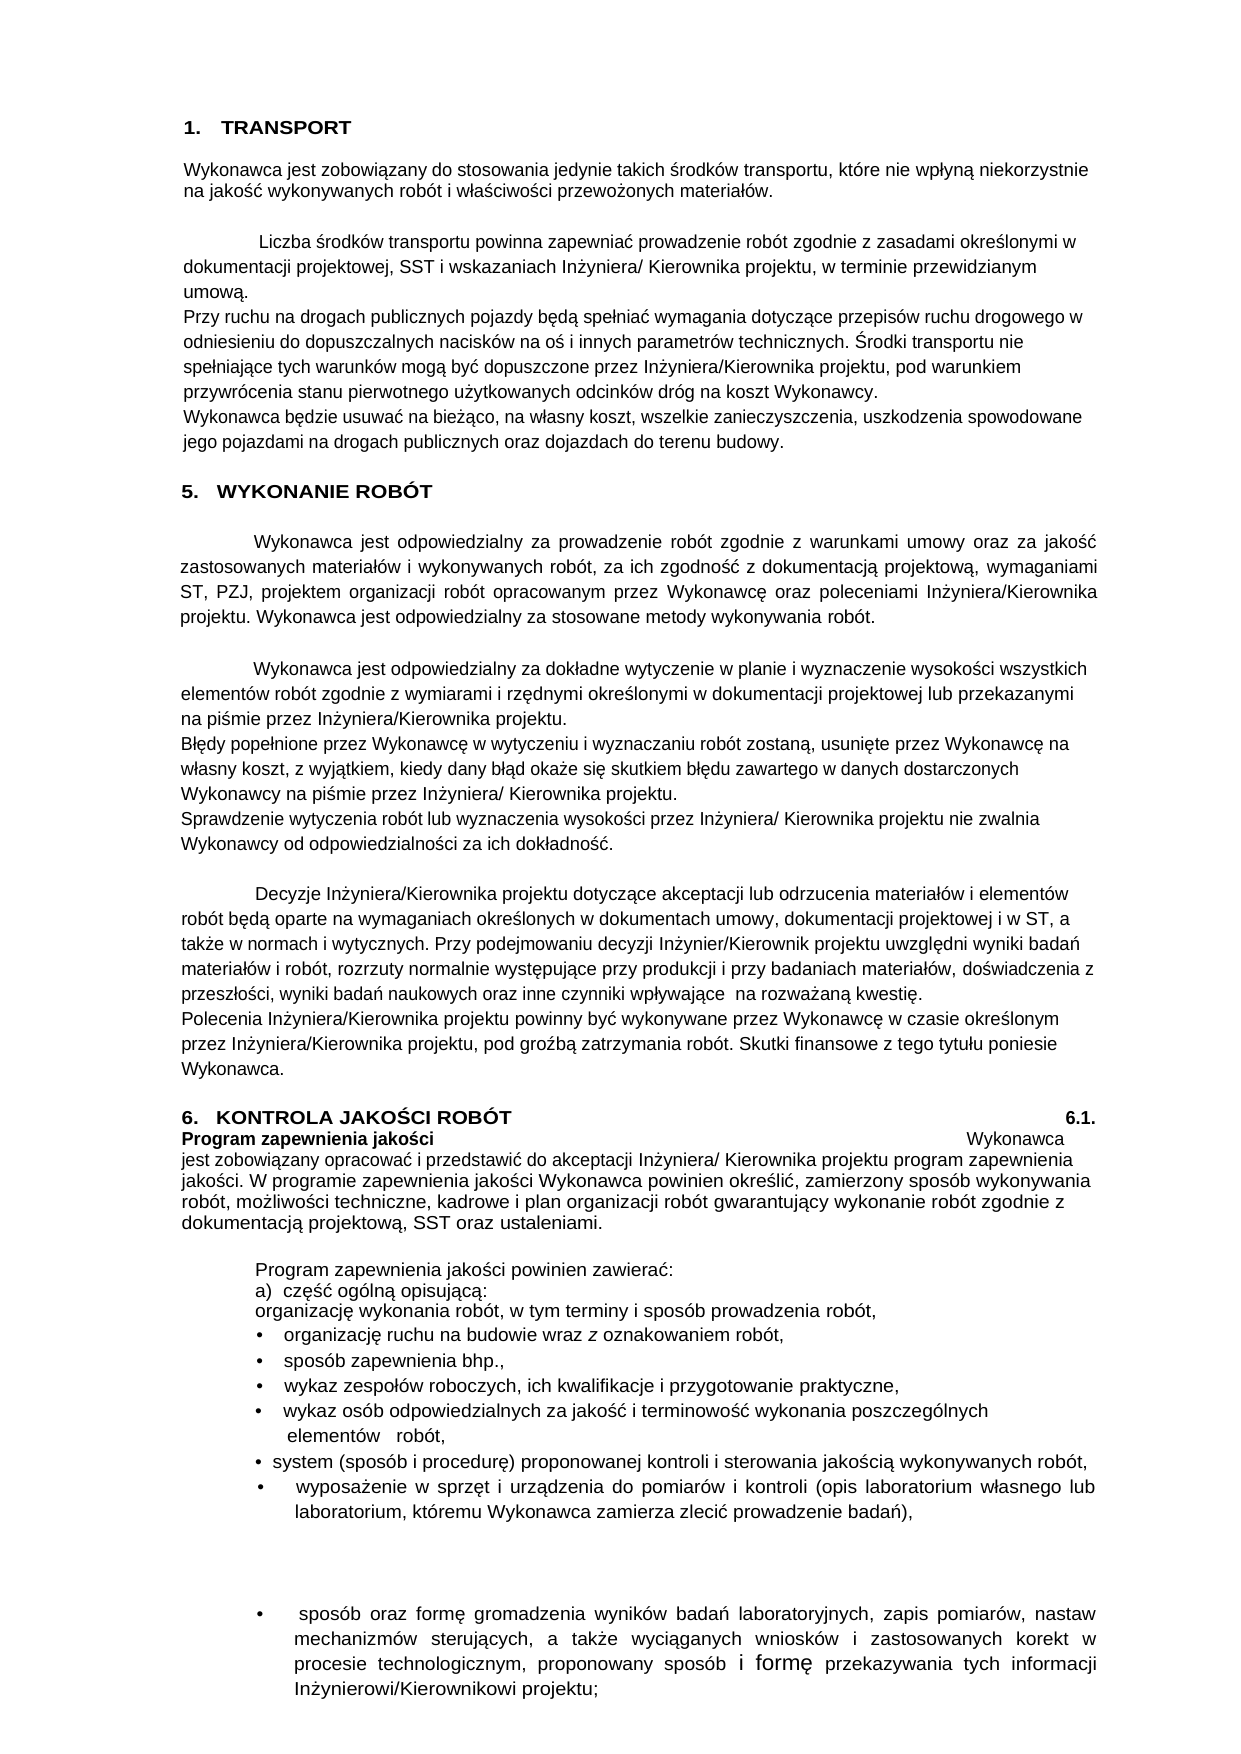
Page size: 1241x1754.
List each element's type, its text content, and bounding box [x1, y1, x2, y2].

text 5. WYKONANIE ROBÓT [181, 481, 1097, 502]
text elementów robót, [255, 1423, 1096, 1448]
text Wykonawca jest odpowiedzialny za prowadzenie robót zgodnie z warunkami umowy oraz za jakość zastosowanych materiałów i wykonywanych robót, za ich zgodność z dokumentacją projektową, wymaganiami ST, PZJ, projektem organizacji robót opracowanym przez Wykonawcę oraz poleceniami Inżyniera/Kierownika projektu. Wykonawca jest odpowiedzialny za stosowane metody wykonywania robót. [180, 528, 1097, 628]
text Decyzje Inżyniera/Kierownika projektu dotyczące akceptacji lub odrzucenia materiałów i elementów robót będą oparte na wymaganiach określonych w dokumentach umowy, dokumentacji projektowej i w ST, a także w normach i wytycznych. Przy podejmowaniu decyzji Inżynier/Kierownik projektu uwzględni wyniki badań materiałów i robót, rozrzuty normalnie występujące przy produkcji i przy badaniach materiałów, doświadczenia z przeszłości, wyniki badań naukowych oraz inne czynniki wpływające na rozważaną kwestię. Polecenia Inżyniera/Kierownika projektu powinny być wykonywane przez Wykonawcę w czasie określonym przez Inżyniera/Kierownika projektu, pod groźbą zatrzymania robót. Skutki finansowe z tego tytułu poniesie Wykonawca. [181, 880, 1097, 1080]
text • wyposażenie w sprzęt i urządzenia do pomiarów i kontroli (opis laboratorium własnego lub laboratorium, któremu Wykonawca zamierza zlecić prowadzenie badań), [257, 1474, 1097, 1524]
text • sposób zapewnienia bhp., [256, 1348, 1097, 1373]
list TRANSPORT [183, 118, 1097, 139]
text • wykaz zespołów roboczych, ich kwalifikacje i przygotowanie praktyczne, [256, 1373, 1096, 1398]
text • organizację ruchu na budowie wraz z oznakowaniem robót, [256, 1322, 1097, 1347]
text Wykonawca jest odpowiedzialny za dokładne wytyczenie w planie i wyznaczenie wysokości wszystkich elementów robót zgodnie z wymiarami i rzędnymi określonymi w dokumentacji projektowej lub przekazanymi na piśmie przez Inżyniera/Kierownika projektu. Błędy popełnione przez Wykonawcę w wytyczeniu i wyznaczaniu robót zostaną, usunięte przez Wykonawcę na własny koszt, z wyjątkiem, kiedy dany błąd okaże się skutkiem błędu zawartego w danych dostarczonych Wykonawcy na piśmie przez Inżyniera/ Kierownika projektu. Sprawdzenie wytyczenia robót lub wyznaczenia wysokości przez Inżyniera/ Kierownika projektu nie zwalnia Wykonawcy od odpowiedzialności za ich dokładność. [181, 655, 1096, 855]
text • system (sposób i procedurę) proponowanej kontroli i sterowania jakością wykonywanych robót, [255, 1448, 1096, 1473]
text Liczba środków transportu powinna zapewniać prowadzenie robót zgodnie z zasadami określonymi w dokumentacji projektowej, SST i wskazaniach Inżyniera/ Kierownika projektu, w terminie przewidzianym umową. Przy ruchu na drogach publicznych pojazdy będą spełniać wymagania dotyczące przepisów ruchu drogowego w odniesieniu do dopuszczalnych nacisków na oś i innych parametrów technicznych. Środki transportu nie spełniające tych warunków mogą być dopuszczone przez Inżyniera/Kierownika projektu, pod warunkiem przywrócenia stanu pierwotnego użytkowanych odcinków dróg na koszt Wykonawcy. Wykonawca będzie usuwać na bieżąco, na własny koszt, wszelkie zanieczyszczenia, uszkodzenia spowodowane jego pojazdami na drogach publicznych oraz dojazdach do terenu budowy. [183, 228, 1097, 453]
text • wykaz osób odpowiedzialnych za jakość i terminowość wykonania poszczególnych [255, 1398, 1096, 1423]
text Program zapewnienia jakości powinien zawierać: a) część ogólną opisującą: organizację wykonania robót, w tym terminy i sposób prowadzenia robót, [255, 1259, 1097, 1322]
text Wykonawca jest zobowiązany do stosowania jedynie takich środków transportu, które nie wpłyną niekorzystnie na jakość wykonywanych robót i właściwości przewożonych materiałów. [183, 139, 1097, 202]
text • sposób oraz formę gromadzenia wyników badań laboratoryjnych, zapis pomiarów, nastaw mechanizmów sterujących, a także wyciąganych wniosków i zastosowanych korekt w procesie technologicznym, proponowany sposób i formę przekazywania tych informacji Inżynierowi/Kierownikowi projektu; [256, 1601, 1097, 1701]
text 6. KONTROLA JAKOŚCI ROBÓT 6.1. Program zapewnienia jakości Wykonawca jest zobowiązany opracować i przedstawić do akceptacji Inżyniera/ Kierownika projektu program zapewnienia jakości. W programie zapewnienia jakości Wykonawca powinien określić, zamierzony sposób wykonywania robót, możliwości techniczne, kadrowe i plan organizacji robót gwarantujący wykonanie robót zgodnie z dokumentacją projektową, SST oraz ustaleniami. [181, 1107, 1097, 1233]
